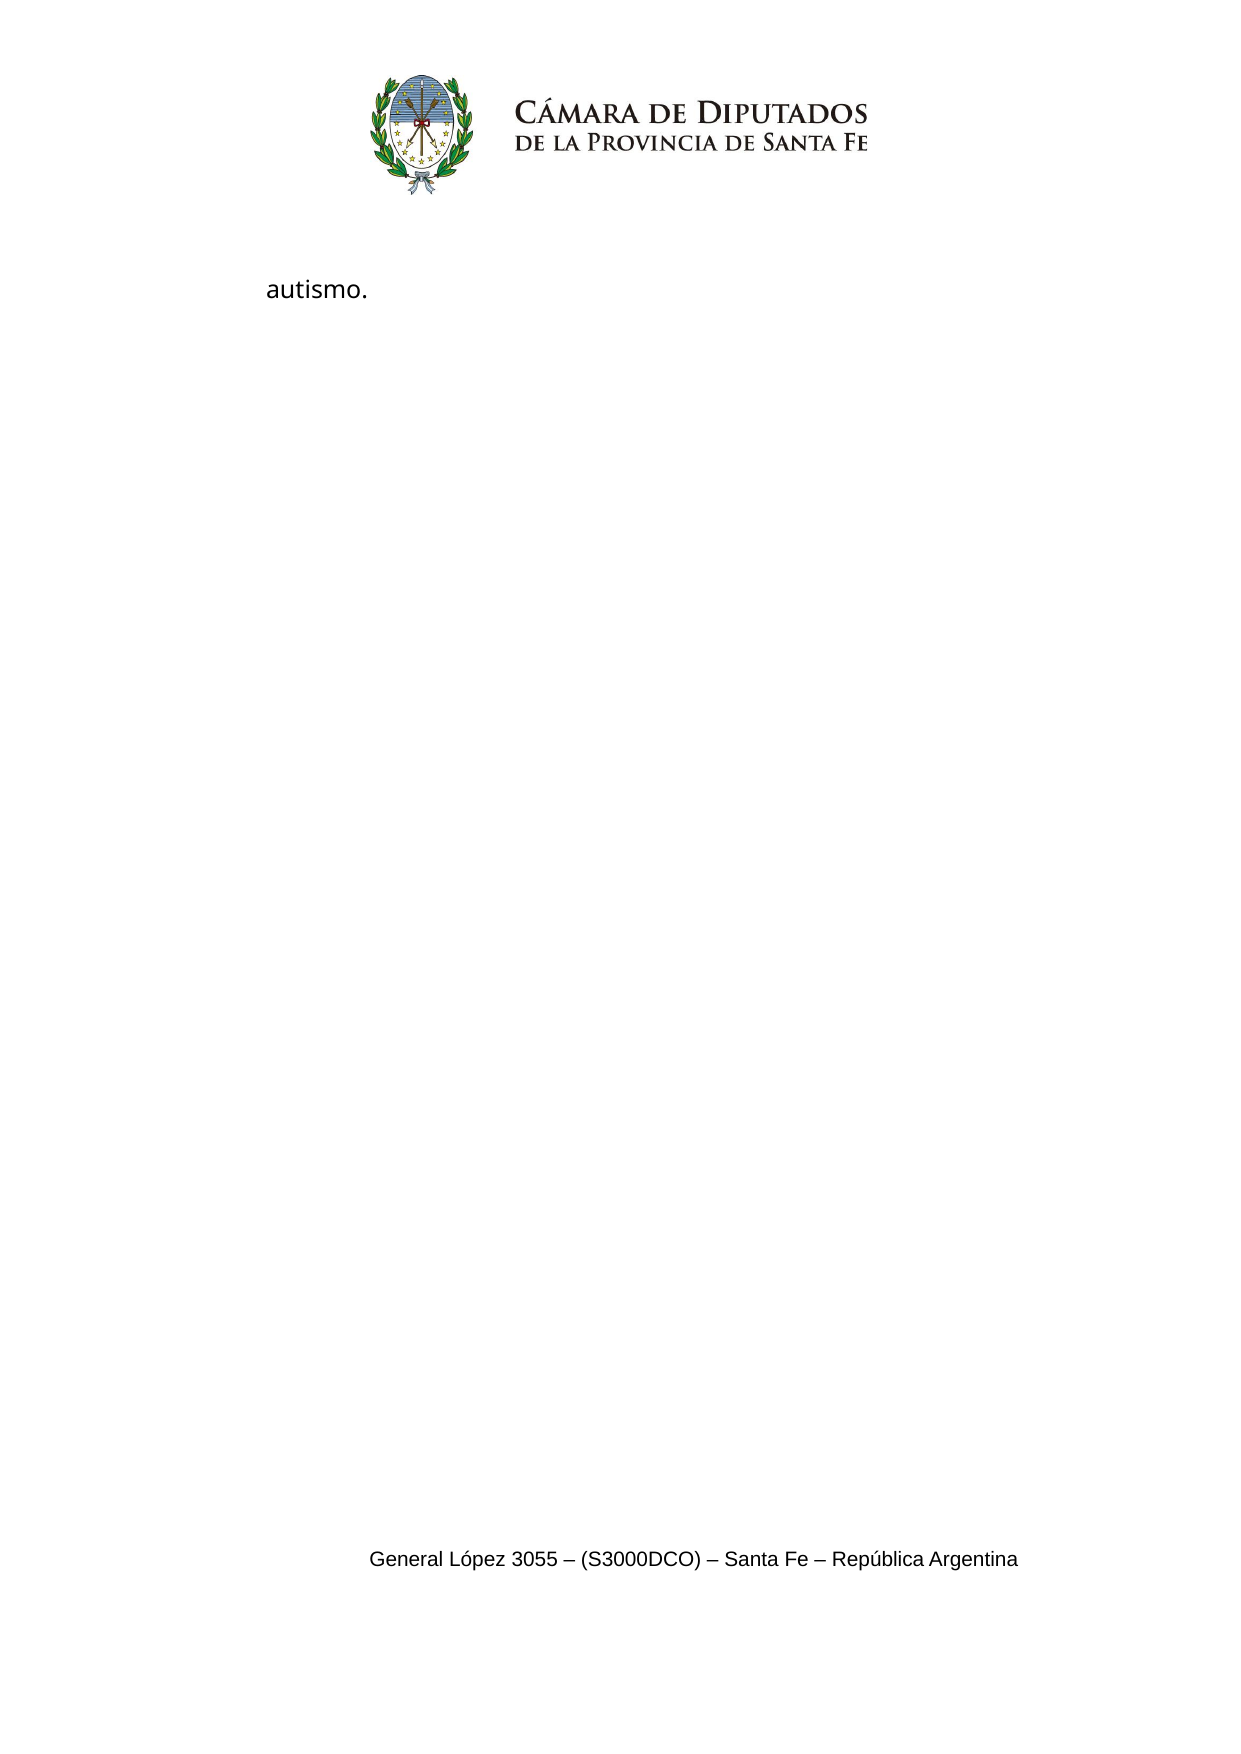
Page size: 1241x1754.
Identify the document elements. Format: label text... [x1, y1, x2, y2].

picture [370, 75, 868, 199]
text autismo. [266, 272, 1122, 306]
